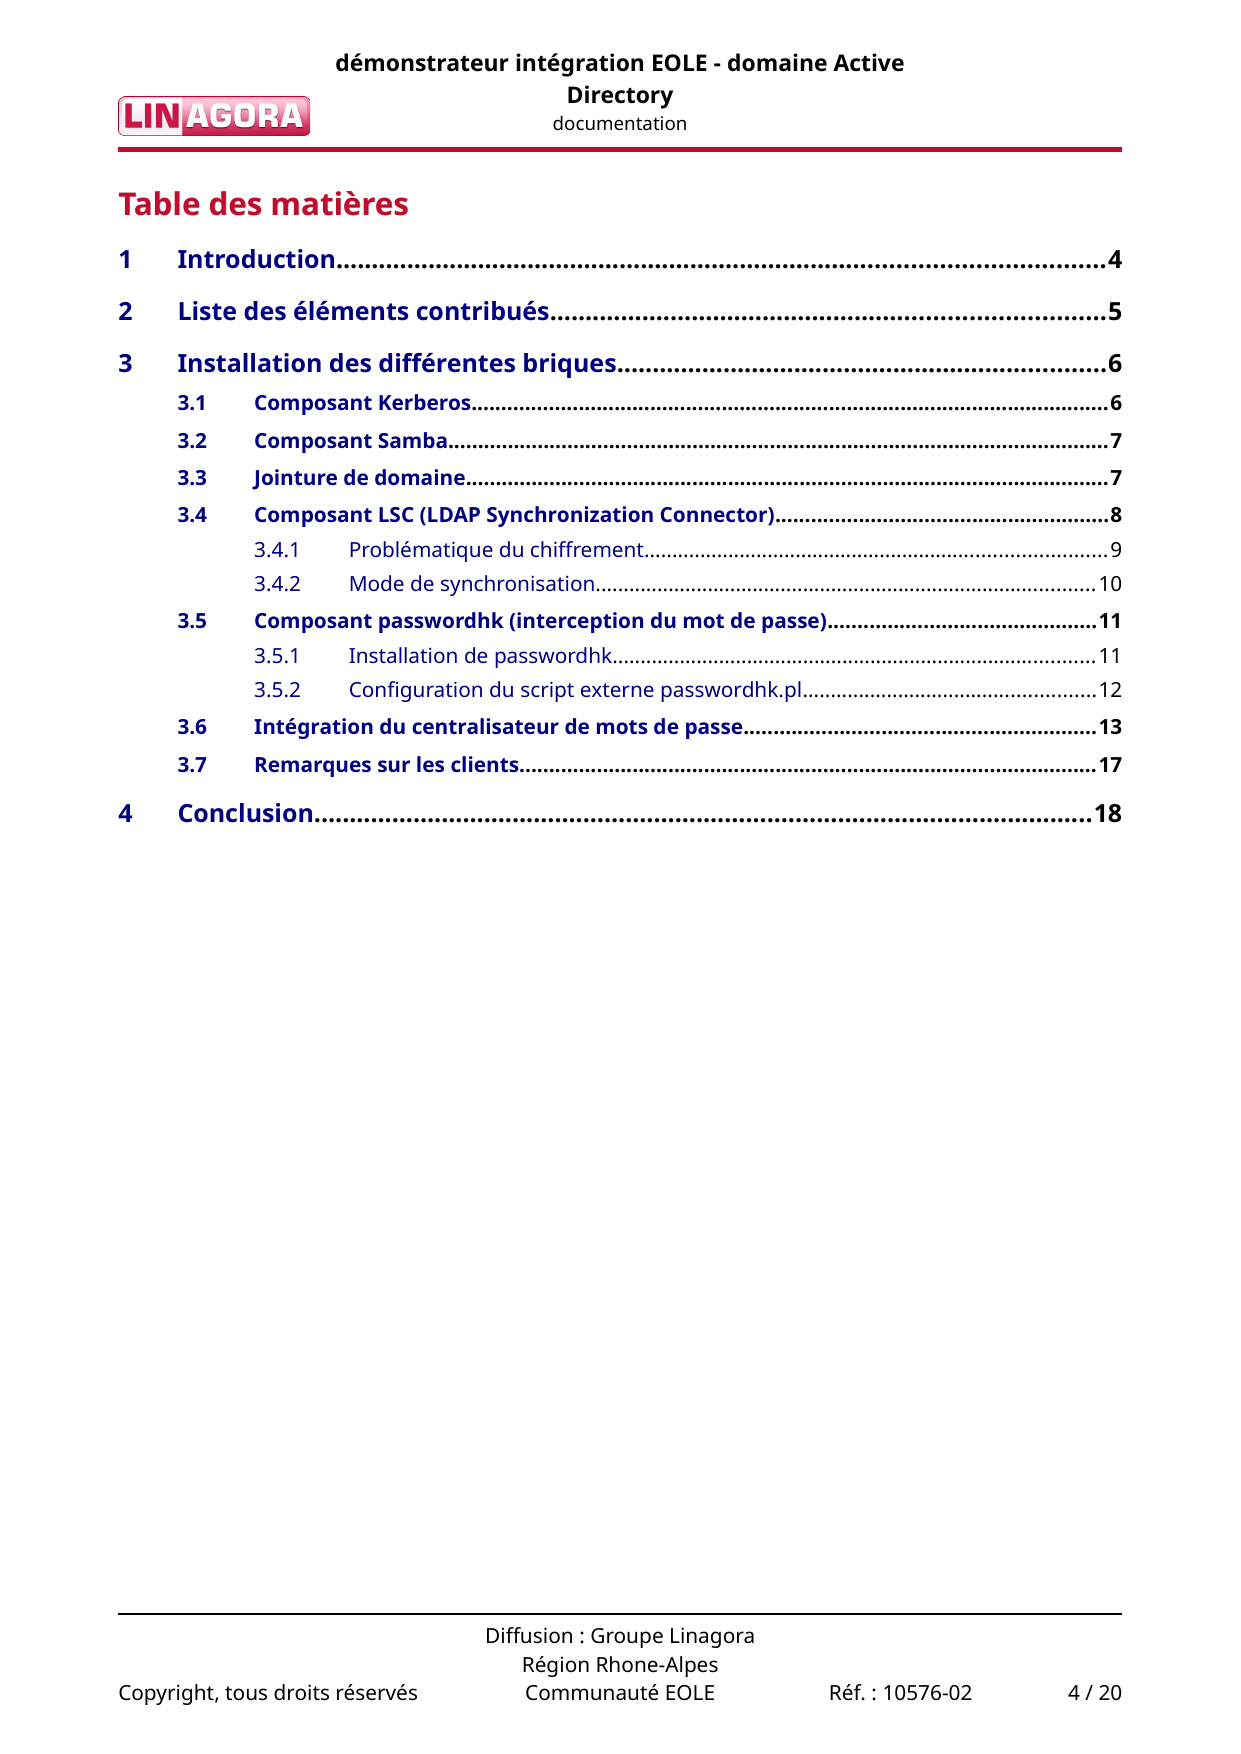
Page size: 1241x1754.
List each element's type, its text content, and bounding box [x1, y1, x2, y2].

picture [118, 96, 311, 136]
text 3.3 Jointure de domaine 7 [177, 463, 1122, 492]
text 3.5.1 Installation de passwordhk 11 [254, 641, 1122, 669]
text 3 Installation des différentes briques 6 [118, 346, 1122, 380]
text 3.7 Remarques sur les clients 17 [177, 750, 1122, 778]
text 2 Liste des éléments contribués 5 [118, 294, 1122, 328]
text 4 Conclusion 18 [118, 796, 1122, 830]
text 1 Introduction 4 [118, 242, 1122, 276]
subtitle Table des matières [118, 182, 1122, 224]
text 3.1 Composant Kerberos 6 [177, 388, 1122, 417]
text 3.5 Composant passwordhk (interception du mot de passe) 11 [177, 606, 1122, 635]
text 3.6 Intégration du centralisateur de mots de passe 13 [177, 712, 1122, 741]
text 3.2 Composant Samba 7 [177, 426, 1122, 454]
text 3.4.2 Mode de synchronisation 10 [254, 569, 1122, 598]
text 3.4 Composant LSC (LDAP Synchronization Connector) 8 [177, 500, 1122, 529]
text 3.4.1 Problématique du chiffrement. 9 [254, 535, 1122, 563]
text 3.5.2 Configuration du script externe passwordhk.pl 12 [254, 675, 1122, 704]
